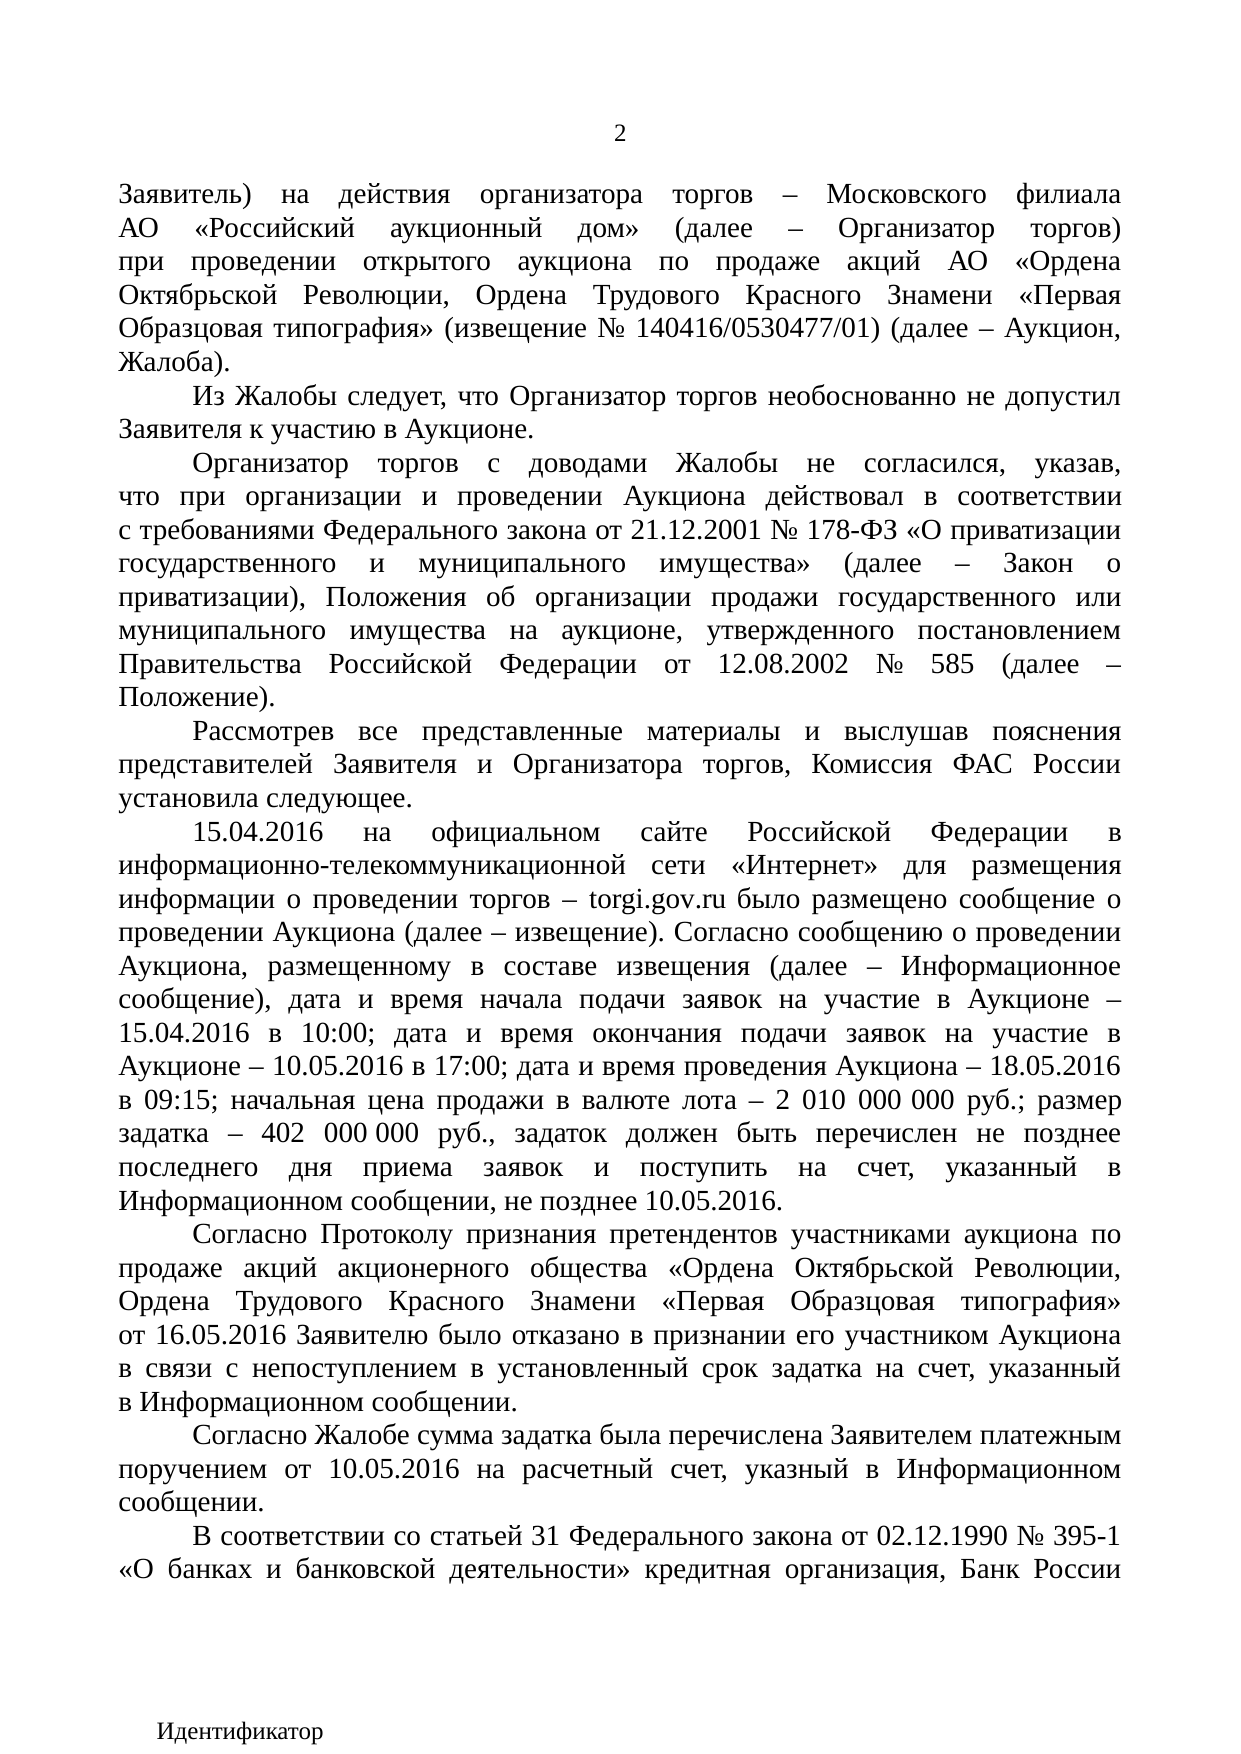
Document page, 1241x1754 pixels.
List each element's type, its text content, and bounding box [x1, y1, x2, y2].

text Согласно Жалобе сумма задатка была перечислена Заявителем платежным поручением от 10.05.2016 на расчетный счет, указный в Информационном сообщении. [118, 1417, 1122, 1518]
text Заявитель) на действия организатора торгов – Московского филиала АО «Российский аукционный дом» (далее – Организатор торгов) при проведении открытого аукциона по продаже акций АО «Ордена Октябрьской Революции, Ордена Трудового Красного Знамени «Первая Образцовая типография» (извещение № 140416/0530477/01) (далее – Аукцион, Жалоба). [118, 176, 1122, 378]
text Согласно Протоколу признания претендентов участниками аукциона по продаже акций акционерного общества «Ордена Октябрьской Революции, Ордена Трудового Красного Знамени «Первая Образцовая типография» от 16.05.2016 Заявителю было отказано в признании его участником Аукциона в связи с непоступлением в установленный срок задатка на счет, указанный в Информационном сообщении. [118, 1216, 1122, 1417]
text 15.04.2016 на официальном сайте Российской Федерации в информационно-телекоммуникационной сети «Интернет» для размещения информации о проведении торгов – torgi.gov.ru было размещено сообщение о проведении Аукциона (далее – извещение). Согласно сообщению о проведении Аукциона, размещенному в составе извещения (далее – Информационное сообщение), дата и время начала подачи заявок на участие в Аукционе – 15.04.2016 в 10:00; дата и время окончания подачи заявок на участие в Аукционе – 10.05.2016 в 17:00; дата и время проведения Аукциона – 18.05.2016 в 09:15; начальная цена продажи в валюте лота – 2 010 000 000 руб.; размер задатка – 402 000 000 руб., задаток должен быть перечислен не позднее последнего дня приема заявок и поступить на счет, указанный в Информационном сообщении, не позднее 10.05.2016. [118, 814, 1122, 1216]
text Рассмотрев все представленные материалы и выслушав пояснения представителей Заявителя и Организатора торгов, Комиссия ФАС России установила следующее. [118, 713, 1122, 814]
text В соответствии со статьей 31 Федерального закона от 02.12.1990 № 395-1 «О банках и банковской деятельности» кредитная организация, Банк России [118, 1518, 1122, 1585]
text Из Жалобы следует, что Организатор торгов необоснованно не допустил Заявителя к участию в Аукционе. [118, 378, 1122, 445]
text Организатор торгов с доводами Жалобы не согласился, указав, что при организации и проведении Аукциона действовал в соответствии с требованиями Федерального закона от 21.12.2001 № 178-ФЗ «О приватизации государственного и муниципального имущества» (далее – Закон о приватизации), Положения об организации продажи государственного или муниципального имущества на аукционе, утвержденного постановлением Правительства Российской Федерации от 12.08.2002 № 585 (далее – Положение). [118, 445, 1122, 713]
